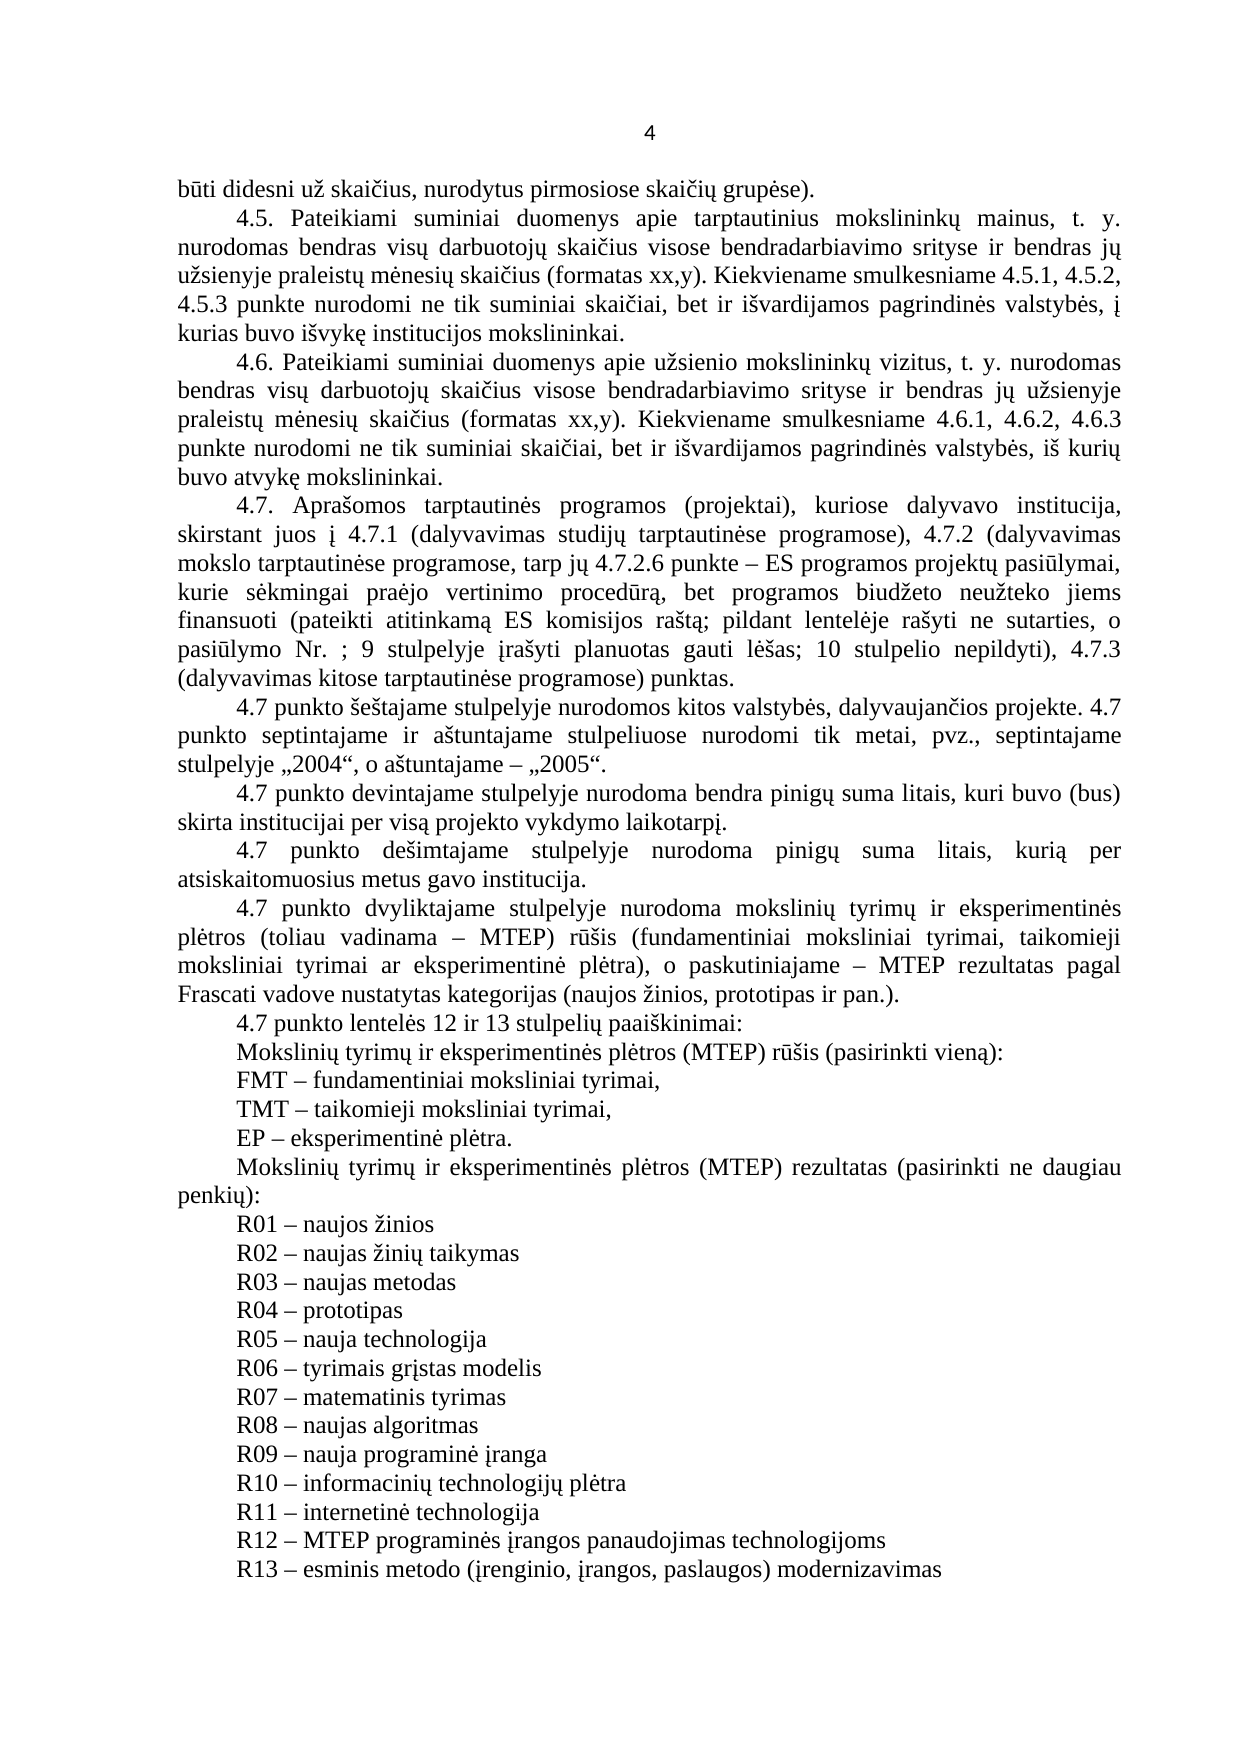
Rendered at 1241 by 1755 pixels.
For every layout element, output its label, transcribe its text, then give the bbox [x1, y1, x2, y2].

text R12 – MTEP programinės įrangos panaudojimas technologijoms [177, 1525, 1122, 1554]
text 4.7. Aprašomos tarptautinės programos (projektai), kuriose dalyvavo institucija, skirstant juos į 4.7.1 (dalyvavimas studijų tarptautinėse programose), 4.7.2 (dalyvavimas mokslo tarptautinėse programose, tarp jų 4.7.2.6 punkte – ES programos projektų pasiūlymai, kurie sėkmingai praėjo vertinimo procedūrą, bet programos biudžeto neužteko jiems finansuoti (pateikti atitinkamą ES komisijos raštą; pildant lentelėje rašyti ne sutarties, o pasiūlymo Nr. ; 9 stulpelyje įrašyti planuotas gauti lėšas; 10 stulpelio nepildyti), 4.7.3 (dalyvavimas kitose tarptautinėse programose) punktas. [177, 490, 1122, 692]
text R01 – naujos žinios [177, 1209, 1122, 1238]
text R10 – informacinių technologijų plėtra [177, 1468, 1122, 1497]
text 4.7 punkto dvyliktajame stulpelyje nurodoma mokslinių tyrimų ir eksperimentinės plėtros (toliau vadinama – MTEP) rūšis (fundamentiniai moksliniai tyrimai, taikomieji moksliniai tyrimai ar eksperimentinė plėtra), o paskutiniajame – MTEP rezultatas pagal Frascati vadove nustatytas kategorijas (naujos žinios, prototipas ir pan.). [177, 893, 1122, 1008]
text 4.7 punkto lentelės 12 ir 13 stulpelių paaiškinimai: [177, 1008, 1122, 1037]
text R03 – naujas metodas [177, 1267, 1122, 1295]
text R02 – naujas žinių taikymas [177, 1238, 1122, 1267]
text 4.7 punkto dešimtajame stulpelyje nurodoma pinigų suma litais, kurią per atsiskaitomuosius metus gavo institucija. [177, 835, 1122, 893]
text R07 – matematinis tyrimas [177, 1382, 1122, 1410]
text R04 – prototipas [177, 1295, 1122, 1324]
text EP – eksperimentinė plėtra. [177, 1123, 1122, 1152]
text R13 – esminis metodo (įrenginio, įrangos, paslaugos) modernizavimas [177, 1554, 1122, 1583]
text 4.6. Pateikiami suminiai duomenys apie užsienio mokslininkų vizitus, t. y. nurodomas bendras visų darbuotojų skaičius visose bendradarbiavimo srityse ir bendras jų užsienyje praleistų mėnesių skaičius (formatas xx,y). Kiekviename smulkesniame 4.6.1, 4.6.2, 4.6.3 punkte nurodomi ne tik suminiai skaičiai, bet ir išvardijamos pagrindinės valstybės, iš kurių buvo atvykę mokslininkai. [177, 347, 1122, 490]
text R08 – naujas algoritmas [177, 1410, 1122, 1439]
text R05 – nauja technologija [177, 1324, 1122, 1353]
text 4.7 punkto devintajame stulpelyje nurodoma bendra pinigų suma litais, kuri buvo (bus) skirta institucijai per visą projekto vykdymo laikotarpį. [177, 778, 1122, 835]
text R09 – nauja programinė įranga [177, 1439, 1122, 1468]
text R06 – tyrimais grįstas modelis [177, 1353, 1122, 1382]
text 4.5. Pateikiami suminiai duomenys apie tarptautinius mokslininkų mainus, t. y. nurodomas bendras visų darbuotojų skaičius visose bendradarbiavimo srityse ir bendras jų užsienyje praleistų mėnesių skaičius (formatas xx,y). Kiekviename smulkesniame 4.5.1, 4.5.2, 4.5.3 punkte nurodomi ne tik suminiai skaičiai, bet ir išvardijamos pagrindinės valstybės, į kurias buvo išvykę institucijos mokslininkai. [177, 203, 1122, 347]
text Mokslinių tyrimų ir eksperimentinės plėtros (MTEP) rūšis (pasirinkti vieną): [177, 1037, 1122, 1065]
text 4.7 punkto šeštajame stulpelyje nurodomos kitos valstybės, dalyvaujančios projekte. 4.7 punkto septintajame ir aštuntajame stulpeliuose nurodomi tik metai, pvz., septintajame stulpelyje „2004“, o aštuntajame – „2005“. [177, 692, 1122, 778]
text TMT – taikomieji moksliniai tyrimai, [177, 1094, 1122, 1123]
text R11 – internetinė technologija [177, 1497, 1122, 1525]
text būti didesni už skaičius, nurodytus pirmosiose skaičių grupėse). [177, 174, 1122, 203]
text FMT – fundamentiniai moksliniai tyrimai, [177, 1065, 1122, 1094]
text Mokslinių tyrimų ir eksperimentinės plėtros (MTEP) rezultatas (pasirinkti ne daugiau penkių): [177, 1152, 1122, 1209]
